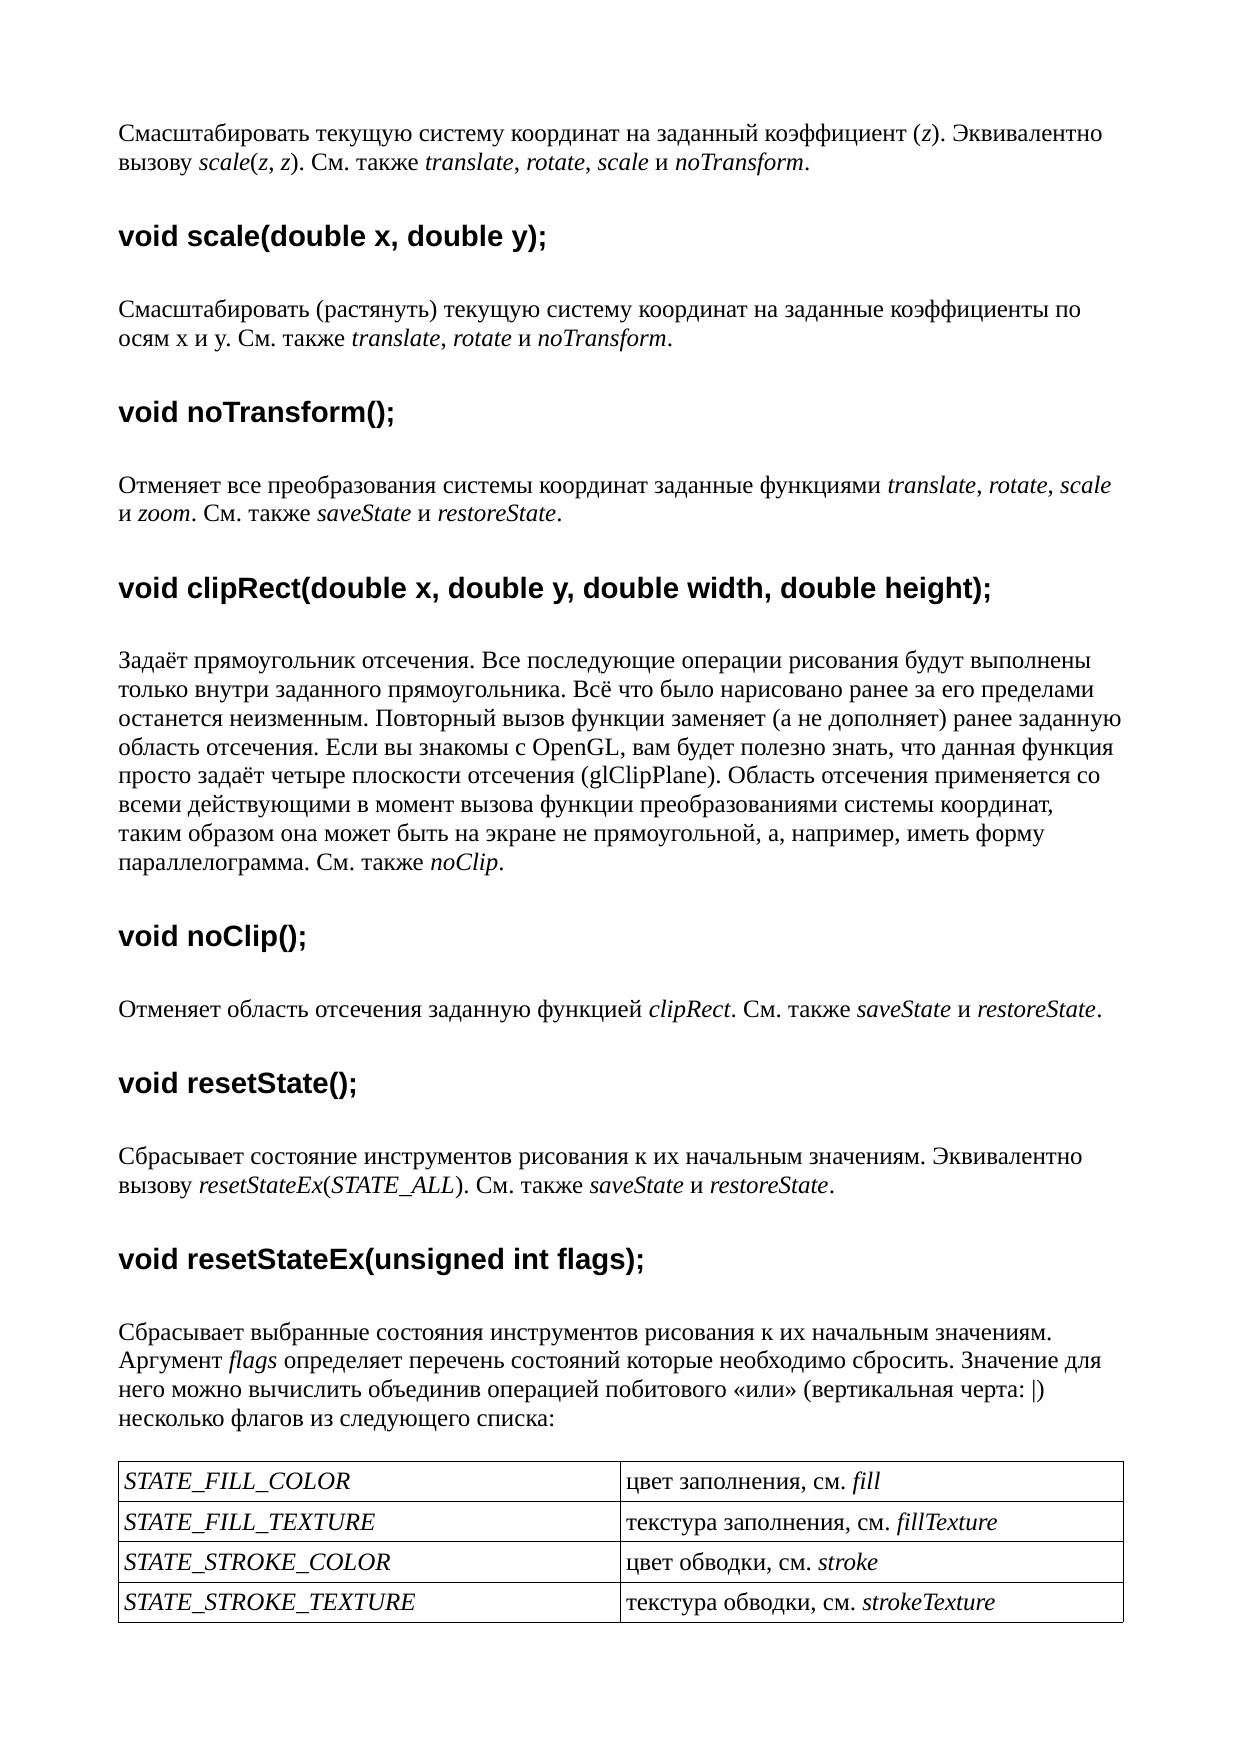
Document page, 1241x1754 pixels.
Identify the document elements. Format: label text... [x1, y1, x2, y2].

table_cell цвет обводки, см. stroke [621, 1542, 1123, 1582]
table_cell текстура заполнения, см. fillTexture [621, 1502, 1123, 1541]
table_cell STATE_STROKE_TEXTURE [119, 1583, 620, 1622]
text Отменяет все преобразования системы координат заданные функциями translate, rotate, scale и zoom. См. также saveState и restoreState. [118, 470, 1122, 527]
subtitle void resetState(); [118, 1066, 1122, 1100]
text Смасштабировать (растянуть) текущую систему координат на заданные коэффициенты по осям x и y. См. также translate, rotate и noTransform. [118, 294, 1122, 351]
subtitle void scale(double x, double y); [118, 219, 1122, 253]
table_cell текстура обводки, см. strokeTexture [621, 1583, 1123, 1622]
text Смасштабировать текущую систему координат на заданный коэффициент (z). Эквивалентно вызову scale(z, z). См. также translate, rotate, scale и noTransform. [118, 118, 1122, 176]
subtitle void noTransform(); [118, 395, 1122, 428]
table_cell STATE_STROKE_COLOR [119, 1542, 620, 1582]
text Сбрасывает состояние инструментов рисования к их начальным значениям. Эквивалентно вызову resetStateEx(STATE_ALL). См. также saveState и restoreState. [118, 1141, 1122, 1198]
subtitle void clipRect(double x, double y, double width, double height); [118, 571, 1122, 604]
subtitle void resetStateEx(unsigned int flags); [118, 1242, 1122, 1276]
text Отменяет область отсечения заданную функцией clipRect. См. также saveState и restoreState. [118, 994, 1122, 1023]
text Задаёт прямоугольник отсечения. Все последующие операции рисования будут выполнены только внутри заданного прямоугольника. Всё что было нарисовано ранее за его пределами останется неизменным. Повторный вызов функции заменяет (а не дополняет) ранее заданную область отсечения. Если вы знакомы с OpenGL, вам будет полезно знать, что данная функция просто задаёт четыре плоскости отсечения (glClipPlane). Область отсечения применяется со всеми действующими в момент вызова функции преобразованиями системы координат, таким образом она может быть на экране не прямоугольной, а, например, иметь форму параллелограмма. См. также noClip. [118, 646, 1122, 876]
table_header цвет заполнения, см. fill [621, 1462, 1123, 1501]
table_header STATE_FILL_COLOR [119, 1462, 620, 1501]
subtitle void noClip(); [118, 919, 1122, 953]
text Сбрасывает выбранные состояния инструментов рисования к их начальным значениям. Аргумент flags определяет перечень состояний которые необходимо сбросить. Значение для него можно вычислить объединив операцией побитового «или» (вертикальная черта: |) несколько флагов из следующего списка: [118, 1317, 1122, 1432]
table_cell STATE_FILL_TEXTURE [119, 1502, 620, 1541]
